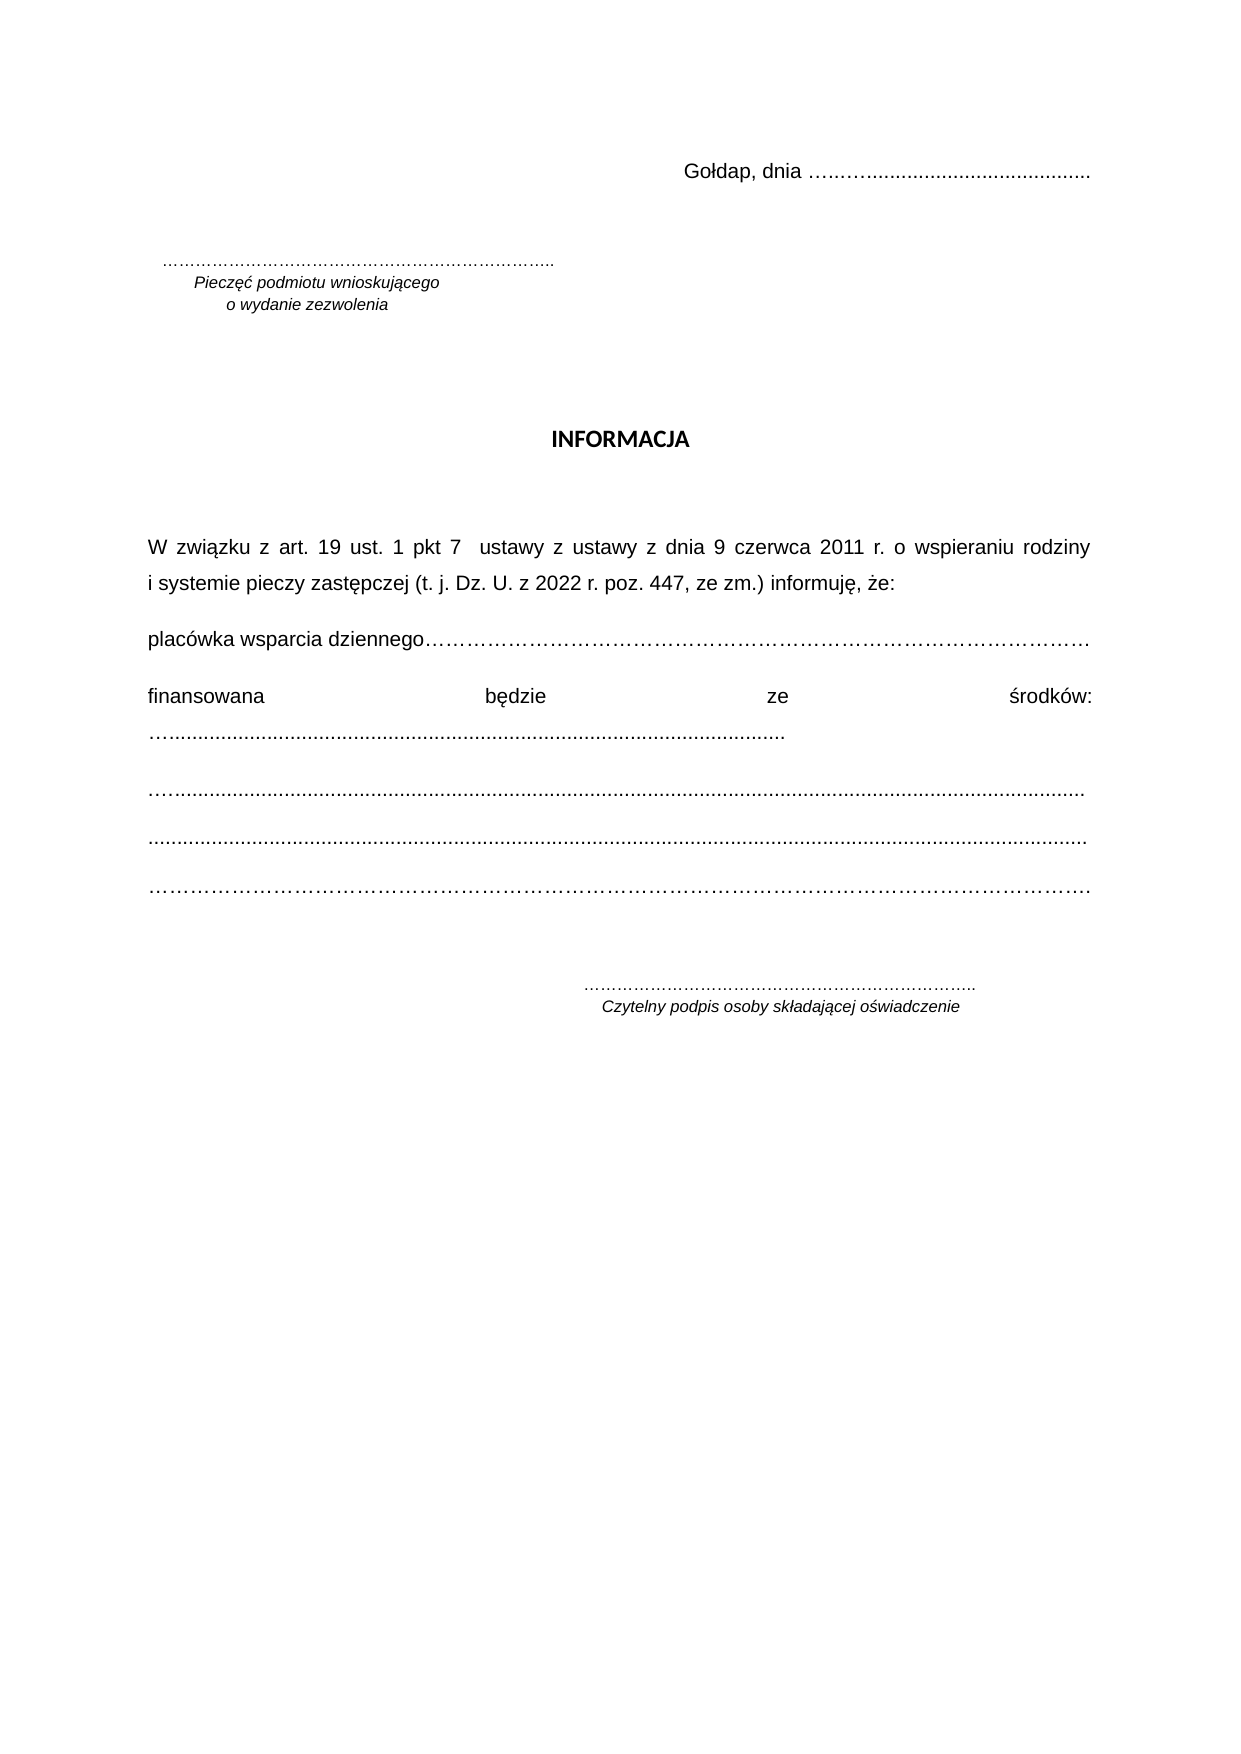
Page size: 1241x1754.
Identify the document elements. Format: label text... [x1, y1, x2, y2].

text W związku z art. 19 ust. 1 pkt 7 ustawy z ustawy z dnia 9 czerwca 2011 r. o wspieraniu rodziny i systemie pieczy zastępczej (t. j. Dz. U. z 2022 r. poz. 447, ze zm.) informuję, że: [148, 534, 1093, 594]
text finansowana będzie ze środków: …........................................................................................................... [148, 684, 1093, 744]
text …………………………………………………………….. Czytelny podpis osoby składającej oświadczenie [148, 975, 1093, 1038]
text …………………………………………………………….. Pieczęć podmiotu wnioskującego o wydanie zezwolenia [148, 251, 1093, 314]
text INFORMACJA [148, 423, 1093, 453]
text placówka wsparcia dziennego…………………………………………………………………………………… [148, 627, 1093, 651]
text ................................................................................................................................................................... [148, 825, 1093, 849]
text Gołdap, dnia …...…....................................... [148, 159, 1093, 183]
text ………………………………………………………………………………………………………………………. [148, 873, 1093, 897]
text .….............................................................................................................................................................. [148, 777, 1093, 801]
